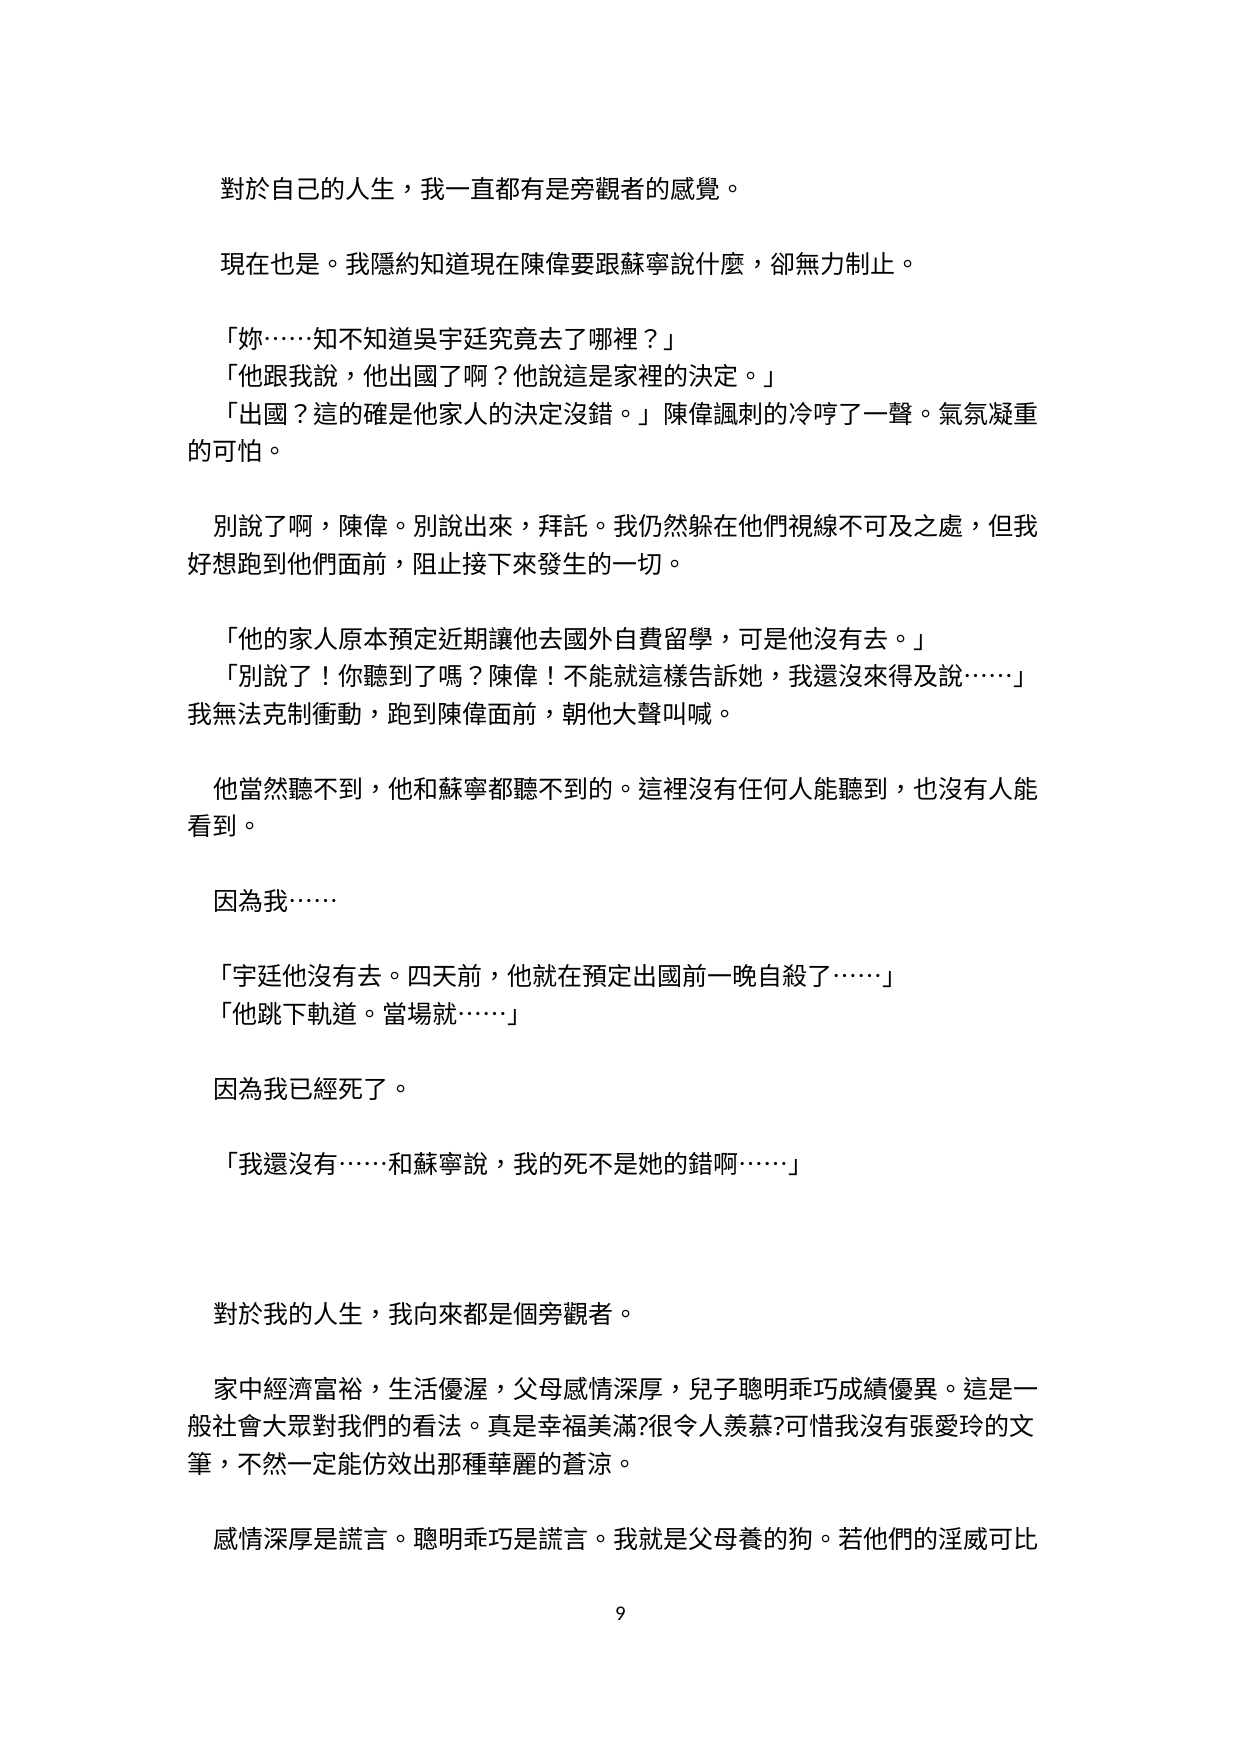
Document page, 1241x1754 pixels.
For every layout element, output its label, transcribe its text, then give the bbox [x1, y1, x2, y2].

text 別說了啊，陳偉。別說出來，拜託。我仍然躲在他們視線不可及之處，但我好想跑到他們面前，阻止接下來發生的一切。 [187, 506, 1053, 581]
text 「妳……知不知道吳宇廷究竟去了哪裡？」 [187, 318, 1053, 356]
text 「別說了！你聽到了嗎？陳偉！不能就這樣告訴她，我還沒來得及說……」我無法克制衝動，跑到陳偉面前，朝他大聲叫喊。 [187, 656, 1053, 731]
text 家中經濟富裕，生活優渥，父母感情深厚，兒子聰明乖巧成績優異。這是一般社會大眾對我們的看法。真是幸福美滿?很令人羨慕?可惜我沒有張愛玲的文筆，不然一定能仿效出那種華麗的蒼涼。 [187, 1368, 1053, 1481]
text 「他的家人原本預定近期讓他去國外自費留學，可是他沒有去。」 [187, 618, 1053, 656]
text 因為我已經死了。 [187, 1068, 1053, 1106]
text 「宇廷他沒有去。四天前，他就在預定出國前一晚自殺了……」 [187, 956, 1053, 993]
text 「他跳下軌道。當場就……」 [187, 993, 1053, 1031]
text 現在也是。我隱約知道現在陳偉要跟蘇寧說什麼，卻無力制止。 [187, 243, 1053, 281]
text 「我還沒有……和蘇寧說，我的死不是她的錯啊……」 [187, 1143, 1053, 1181]
text 「他跟我說，他出國了啊？他說這是家裡的決定。」 [187, 356, 1053, 393]
text 因為我…… [187, 881, 1053, 918]
text 感情深厚是謊言。聰明乖巧是謊言。我就是父母養的狗。若他們的淫威可比 [187, 1518, 1053, 1556]
text 「出國？這的確是他家人的決定沒錯。」陳偉諷刺的冷哼了一聲。氣氛凝重的可怕。 [187, 393, 1053, 468]
text 他當然聽不到，他和蘇寧都聽不到的。這裡沒有任何人能聽到，也沒有人能看到。 [187, 768, 1053, 843]
text 對於自己的人生，我一直都有是旁觀者的感覺。 [187, 168, 1053, 206]
text 對於我的人生，我向來都是個旁觀者。 [187, 1293, 1053, 1331]
